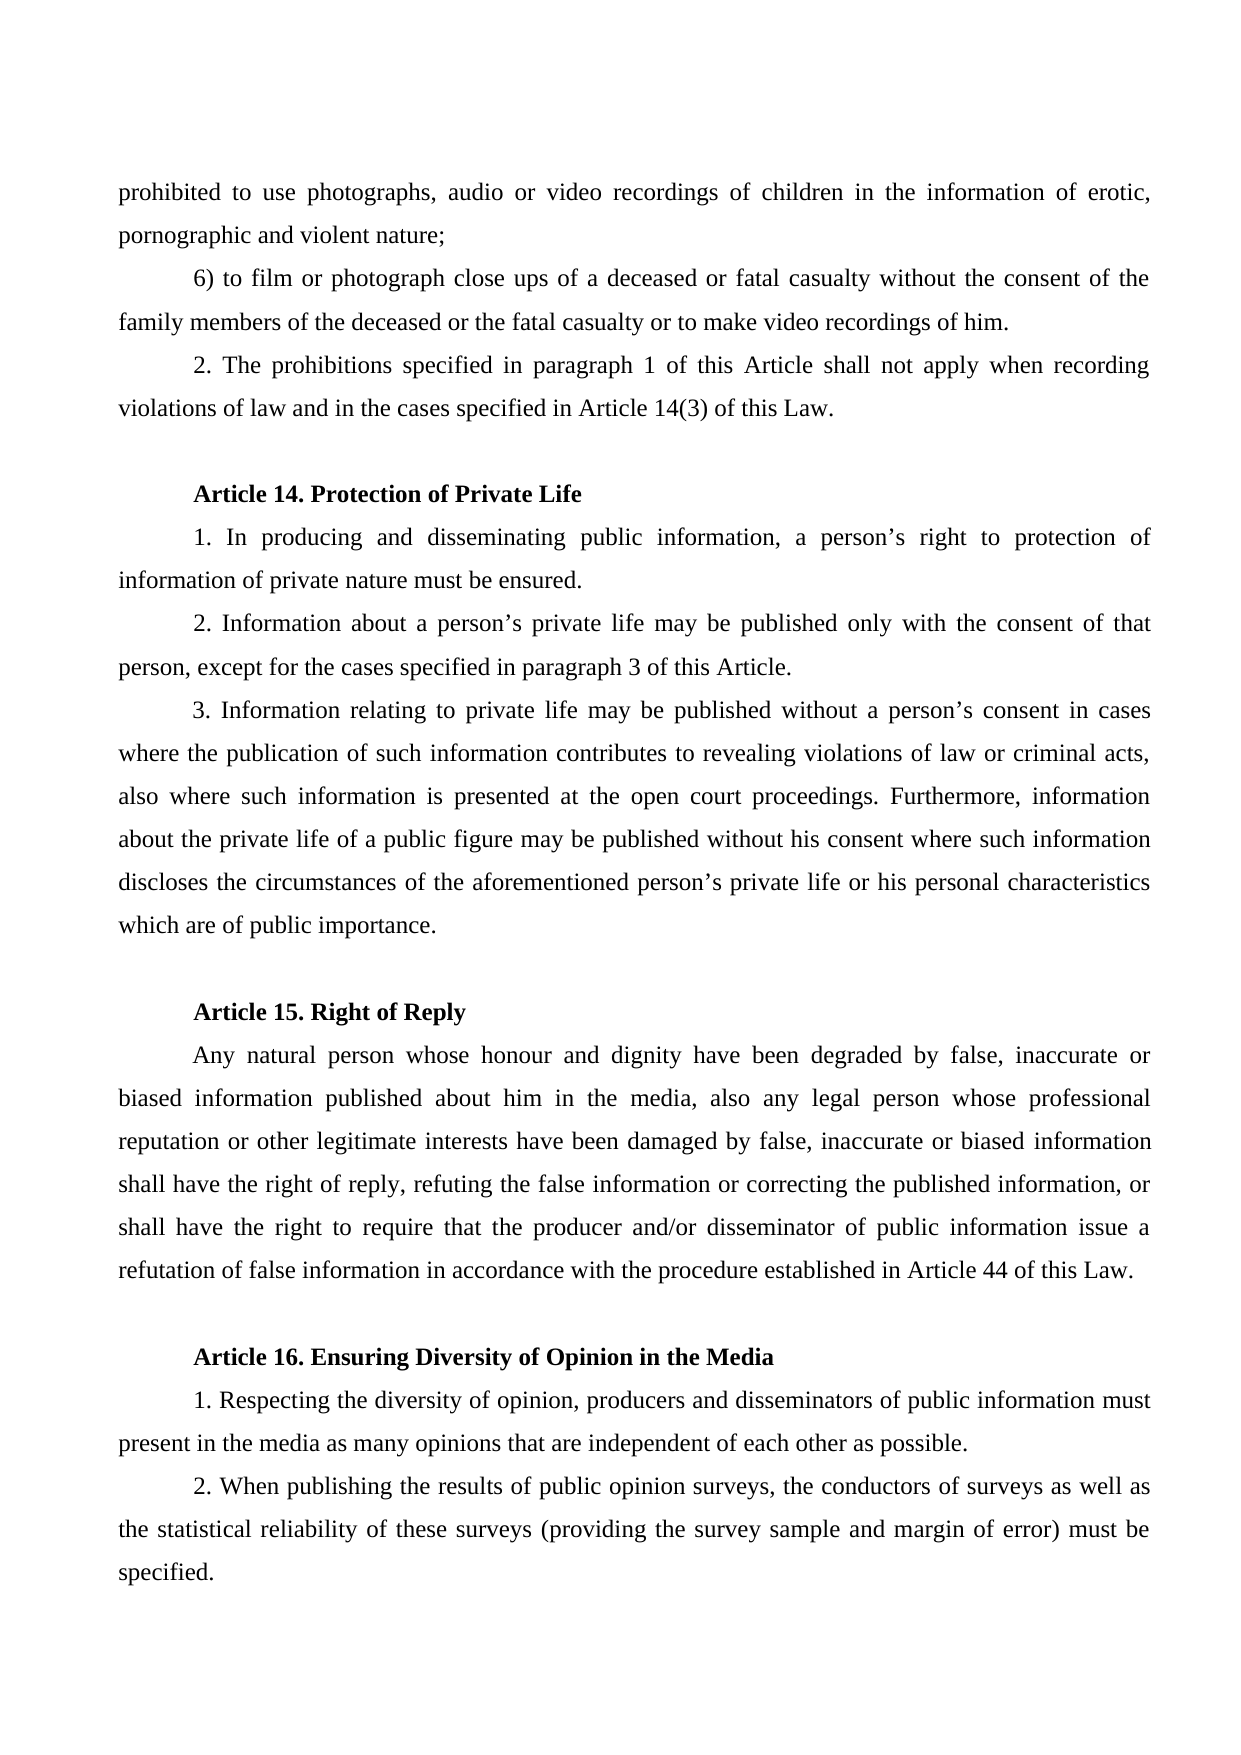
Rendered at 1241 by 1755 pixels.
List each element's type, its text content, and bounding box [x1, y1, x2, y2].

text 6) to film or photograph close ups of a deceased or fatal casualty without the consent of the family members of the deceased or the fatal casualty or to make video recordings of him. [118, 263, 1152, 335]
text prohibited to use photographs, audio or video recordings of children in the information of erotic, pornographic and violent nature; [118, 177, 1152, 249]
text Article 15. Right of Reply [118, 997, 1152, 1025]
text Any natural person whose honour and dignity have been degraded by false, inaccurate or biased information published about him in the media, also any legal person whose professional reputation or other legitimate interests have been damaged by false, inaccurate or biased information shall have the right of reply, refuting the false information or correcting the published information, or shall have the right to require that the producer and/or disseminator of public information issue a refutation of false information in accordance with the procedure established in Article 44 of this Law. [118, 1040, 1152, 1284]
text 2. When publishing the results of public opinion surveys, the conductors of surveys as well as the statistical reliability of these surveys (providing the survey sample and margin of error) must be specified. [118, 1471, 1152, 1586]
text 1. Respecting the diversity of opinion, producers and disseminators of public information must present in the media as many opinions that are independent of each other as possible. [118, 1385, 1152, 1457]
text 3. Information relating to private life may be published without a person’s consent in cases where the publication of such information contributes to revealing violations of law or criminal acts, also where such information is presented at the open court proceedings. Furthermore, information about the private life of a public figure may be published without his consent where such information discloses the circumstances of the aforementioned person’s private life or his personal characteristics which are of public importance. [118, 695, 1152, 939]
text 1. In producing and disseminating public information, a person’s right to protection of information of private nature must be ensured. [118, 522, 1152, 594]
text 2. Information about a person’s private life may be published only with the consent of that person, except for the cases specified in paragraph 3 of this Article. [118, 608, 1152, 680]
text 2. The prohibitions specified in paragraph 1 of this Article shall not apply when recording violations of law and in the cases specified in Article 14(3) of this Law. [118, 350, 1152, 422]
text Article 14. Protection of Private Life [118, 479, 1152, 508]
text Article 16. Ensuring Diversity of Opinion in the Media [193, 1342, 1152, 1370]
